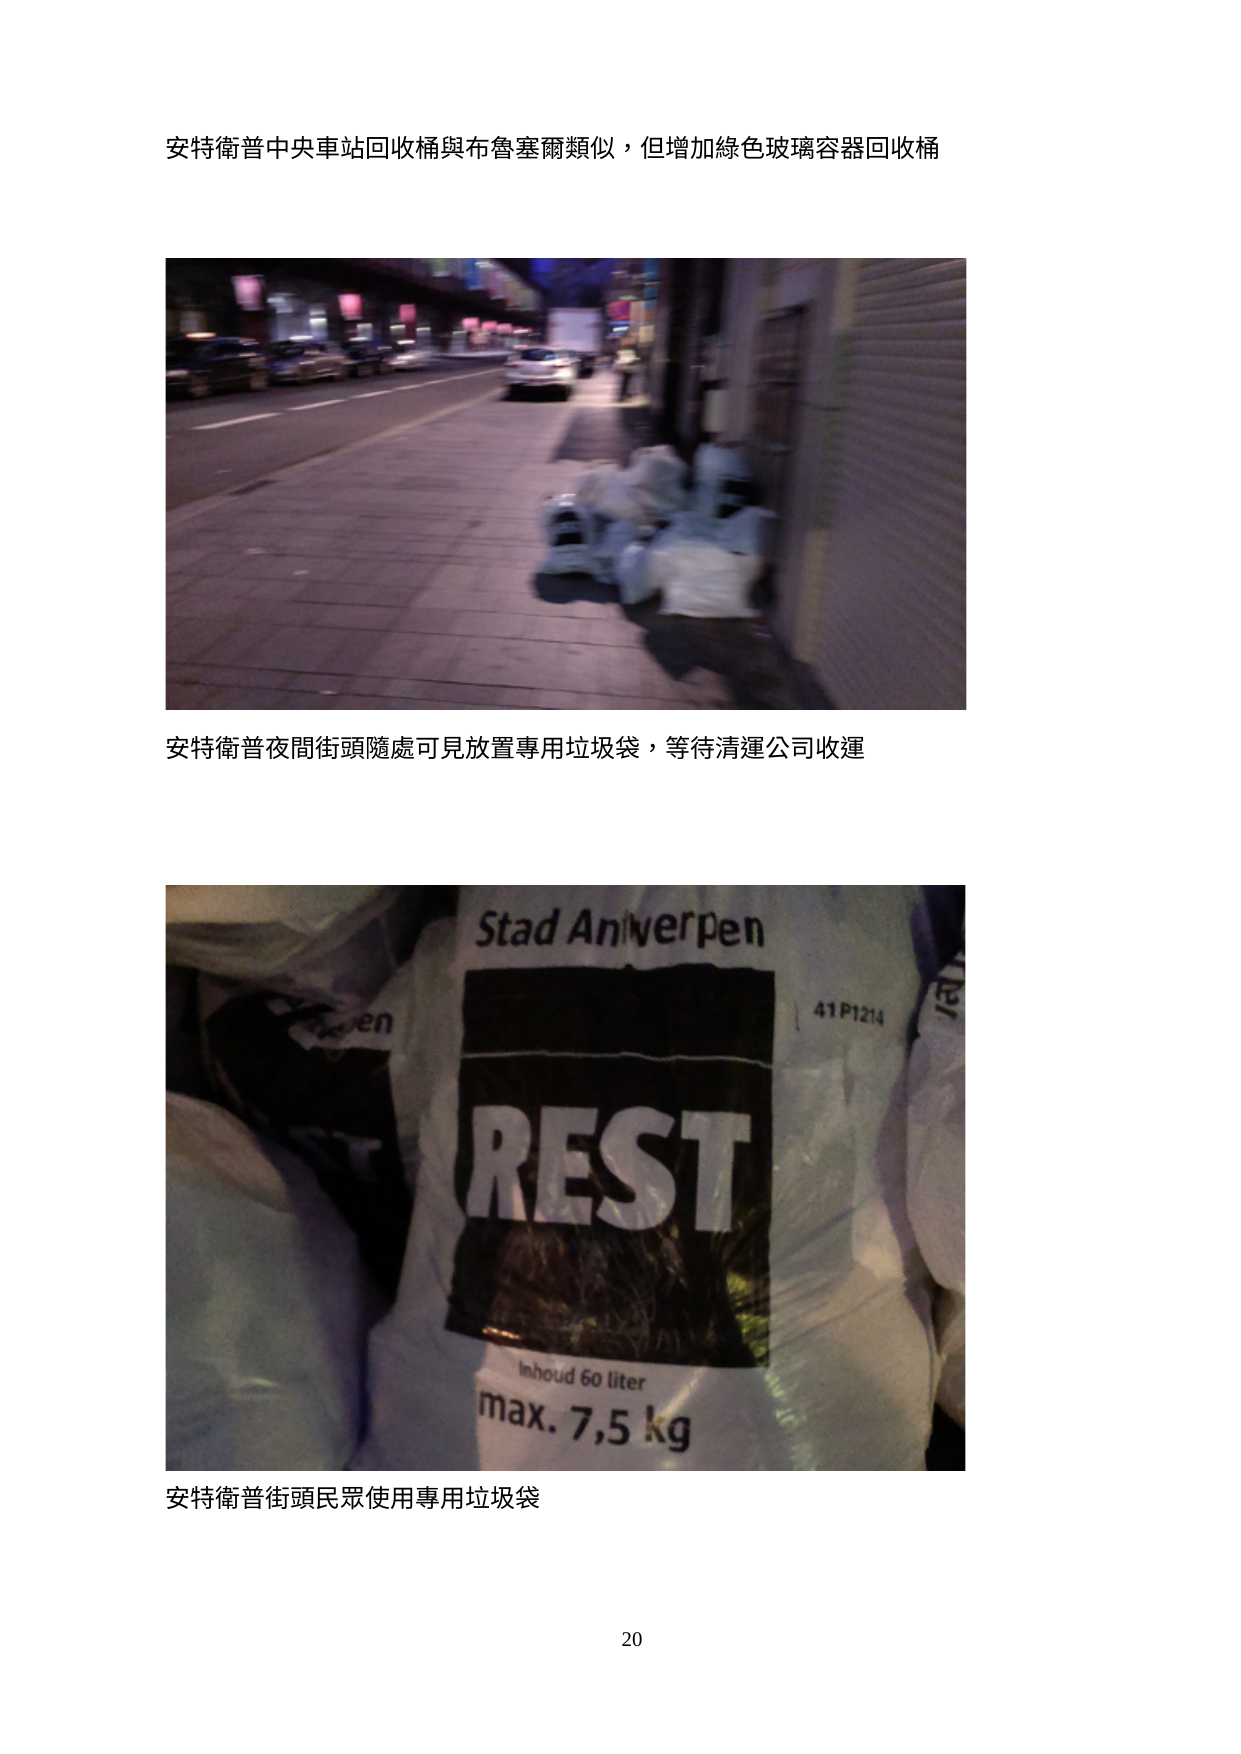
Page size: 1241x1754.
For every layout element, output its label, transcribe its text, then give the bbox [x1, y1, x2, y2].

text 安特衛普夜間街頭隨處可見放置專用垃圾袋，等待清運公司收運 [165, 728, 1098, 765]
picture [165, 885, 966, 1471]
picture [165, 258, 967, 710]
text 安特衛普街頭民眾使用專用垃圾袋 [165, 1478, 1098, 1515]
text 安特衛普中央車站回收桶與布魯塞爾類似，但增加綠色玻璃容器回收桶 [165, 128, 1098, 165]
